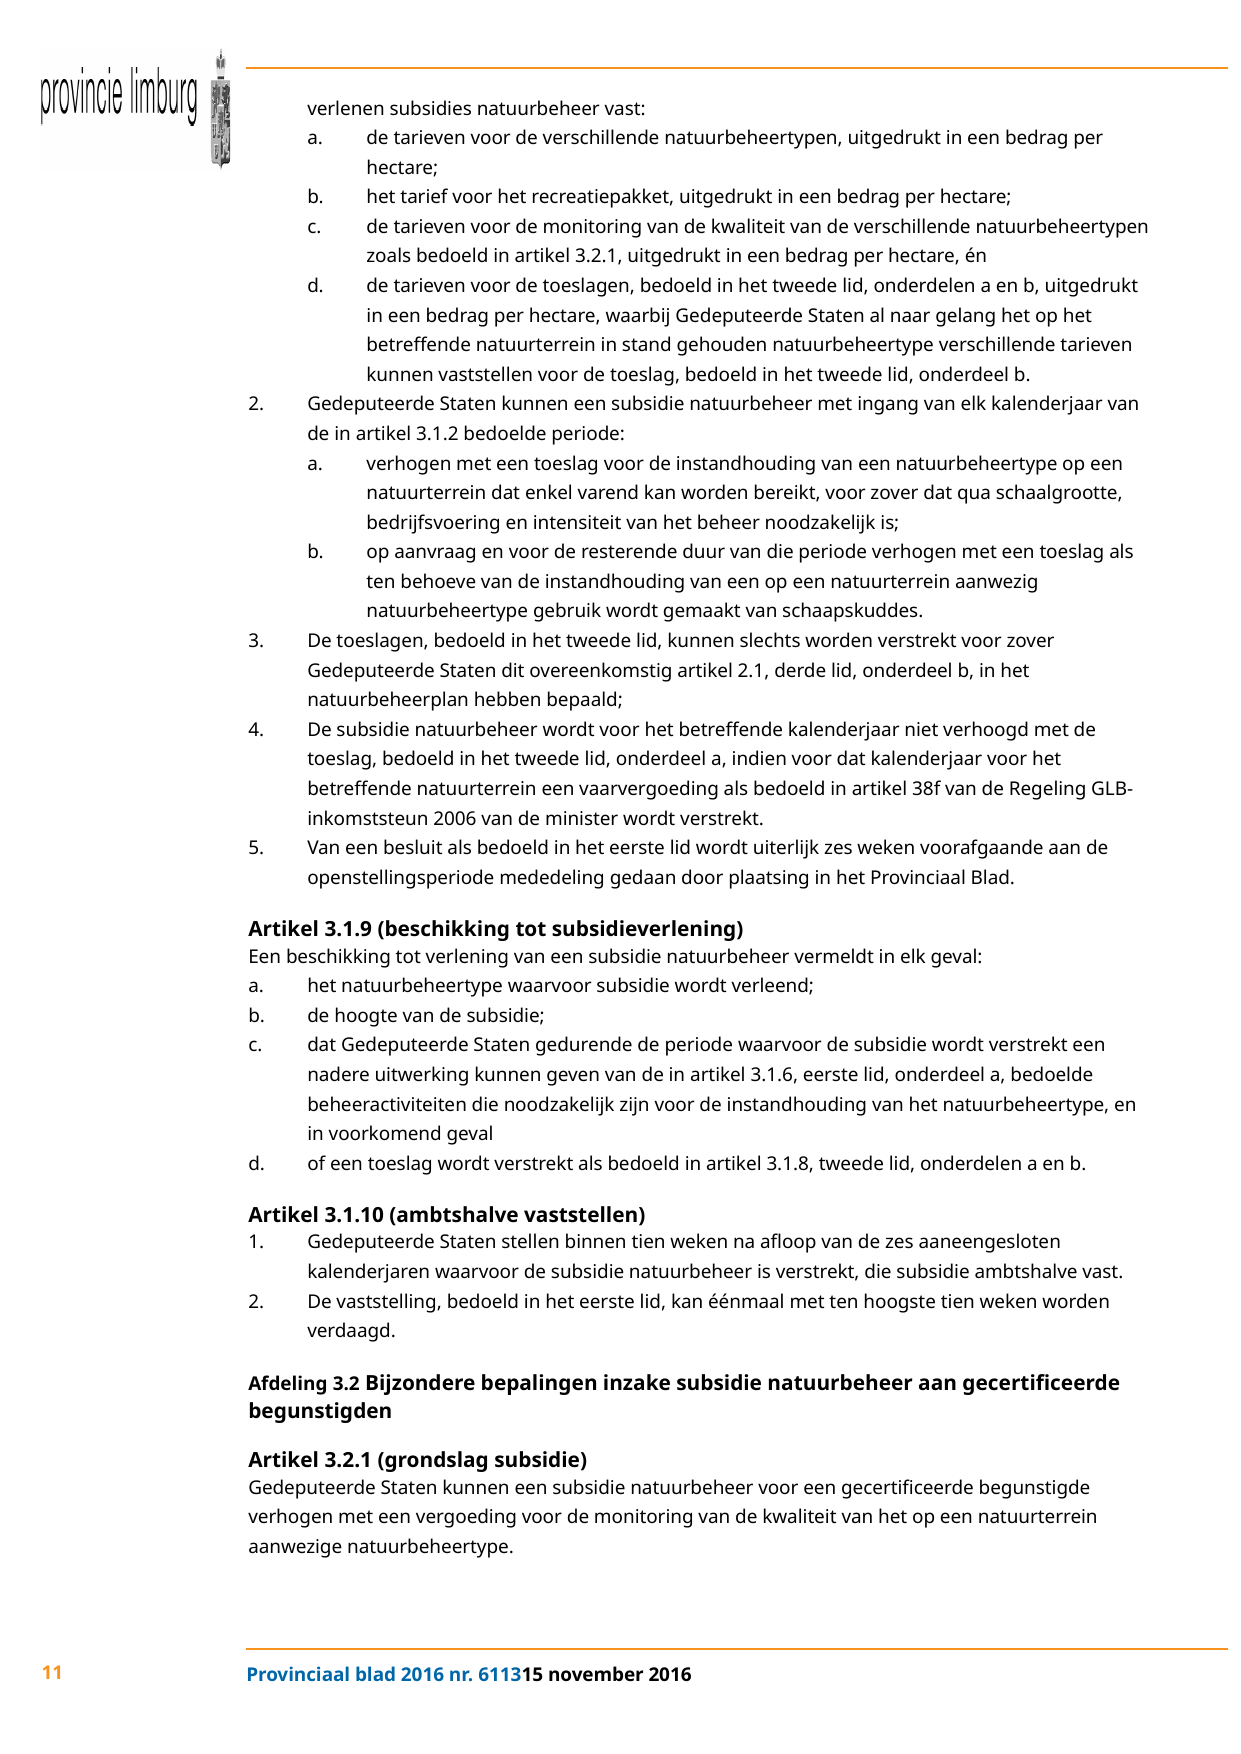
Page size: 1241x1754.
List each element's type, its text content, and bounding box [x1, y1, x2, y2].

list De toeslagen, bedoeld in het tweede lid, kunnen slechts worden verstrekt voor zover Gedeputeerde Staten dit overeenkomstig artikel 2.1, derde lid, onderdeel b, in het natuurbeheerplan hebben bepaald; [248, 627, 1152, 712]
list dat Gedeputeerde Staten gedurende de periode waarvoor de subsidie wordt verstrekt een nadere uitwerking kunnen geven van de in artikel 3.1.6, eerste lid, onderdeel a, bedoelde beheeractiviteiten die noodzakelijk zijn voor de instandhouding van het natuurbeheertype, en in voorkomend geval [248, 1032, 1152, 1146]
list of een toeslag wordt verstrekt als bedoeld in artikel 3.1.8, tweede lid, onderdelen a en b. [248, 1150, 1152, 1176]
text Artikel 3.1.10 (ambtshalve vaststellen) [248, 1200, 1152, 1229]
text Een beschikking tot verlening van een subsidie natuurbeheer vermeldt in elk geval: [248, 943, 1152, 968]
text Gedeputeerde Staten kunnen een subsidie natuurbeheer voor een gecertificeerde begunstigde verhogen met een vergoeding voor de monitoring van de kwaliteit van het op een natuurterrein aanwezige natuurbeheertype. [248, 1474, 1152, 1559]
text Afdeling 3.2 Bijzondere bepalingen inzake subsidie natuurbeheer aan gecertificeerde begunstigden [248, 1368, 1152, 1425]
list de tarieven voor de monitoring van de kwaliteit van de verschillende natuurbeheertypen zoals bedoeld in artikel 3.2.1, uitgedrukt in een bedrag per hectare, én [307, 213, 1152, 268]
list de tarieven voor de verschillende natuurbeheertypen, uitgedrukt in een bedrag per hectare; [307, 124, 1152, 180]
list Van een besluit als bedoeld in het eerste lid wordt uiterlijk zes weken voorafgaande aan de openstellingsperiode mededeling gedaan door plaatsing in het Provinciaal Blad. [248, 834, 1152, 890]
list Gedeputeerde Staten kunnen een subsidie natuurbeheer met ingang van elk kalenderjaar van de in artikel 3.1.2 bedoelde periode: [248, 391, 1152, 446]
list verlenen subsidies natuurbeheer vast: [248, 95, 1152, 121]
list Gedeputeerde Staten stellen binnen tien weken na afloop van de zes aaneengesloten kalenderjaren waarvoor de subsidie natuurbeheer is verstrekt, die subsidie ambtshalve vast. [248, 1229, 1152, 1284]
list de hoogte van de subsidie; [248, 1002, 1152, 1028]
list De subsidie natuurbeheer wordt voor het betreffende kalenderjaar niet verhoogd met de toeslag, bedoeld in het tweede lid, onderdeel a, indien voor dat kalenderjaar voor het betreffende natuurterrein een vaarvergoeding als bedoeld in artikel 38f van de Regeling GLB-inkomststeun 2006 van de minister wordt verstrekt. [248, 716, 1152, 831]
text Artikel 3.1.9 (beschikking tot subsidieverlening) [248, 914, 1152, 943]
list op aanvraag en voor de resterende duur van die periode verhogen met een toeslag als ten behoeve van de instandhouding van een op een natuurterrein aanwezig natuurbeheertype gebruik wordt gemaakt van schaapskuddes. [307, 538, 1152, 623]
text Artikel 3.2.1 (grondslag subsidie) [248, 1446, 1152, 1474]
list de tarieven voor de toeslagen, bedoeld in het tweede lid, onderdelen a en b, uitgedrukt in een bedrag per hectare, waarbij Gedeputeerde Staten al naar gelang het op het betreffende natuurterrein in stand gehouden natuurbeheertype verschillende tarieven kunnen vaststellen voor de toeslag, bedoeld in het tweede lid, onderdeel b. [307, 272, 1152, 387]
list het natuurbeheertype waarvoor subsidie wordt verleend; [248, 972, 1152, 998]
picture [41, 47, 231, 172]
list het tarief voor het recreatiepakket, uitgedrukt in een bedrag per hectare; [307, 183, 1152, 209]
list De vaststelling, bedoeld in het eerste lid, kan éénmaal met ten hoogste tien weken worden verdaagd. [248, 1288, 1152, 1343]
list verhogen met een toeslag voor de instandhouding van een natuurbeheertype op een natuurterrein dat enkel varend kan worden bereikt, voor zover dat qua schaalgrootte, bedrijfsvoering en intensiteit van het beheer noodzakelijk is; [307, 450, 1152, 535]
